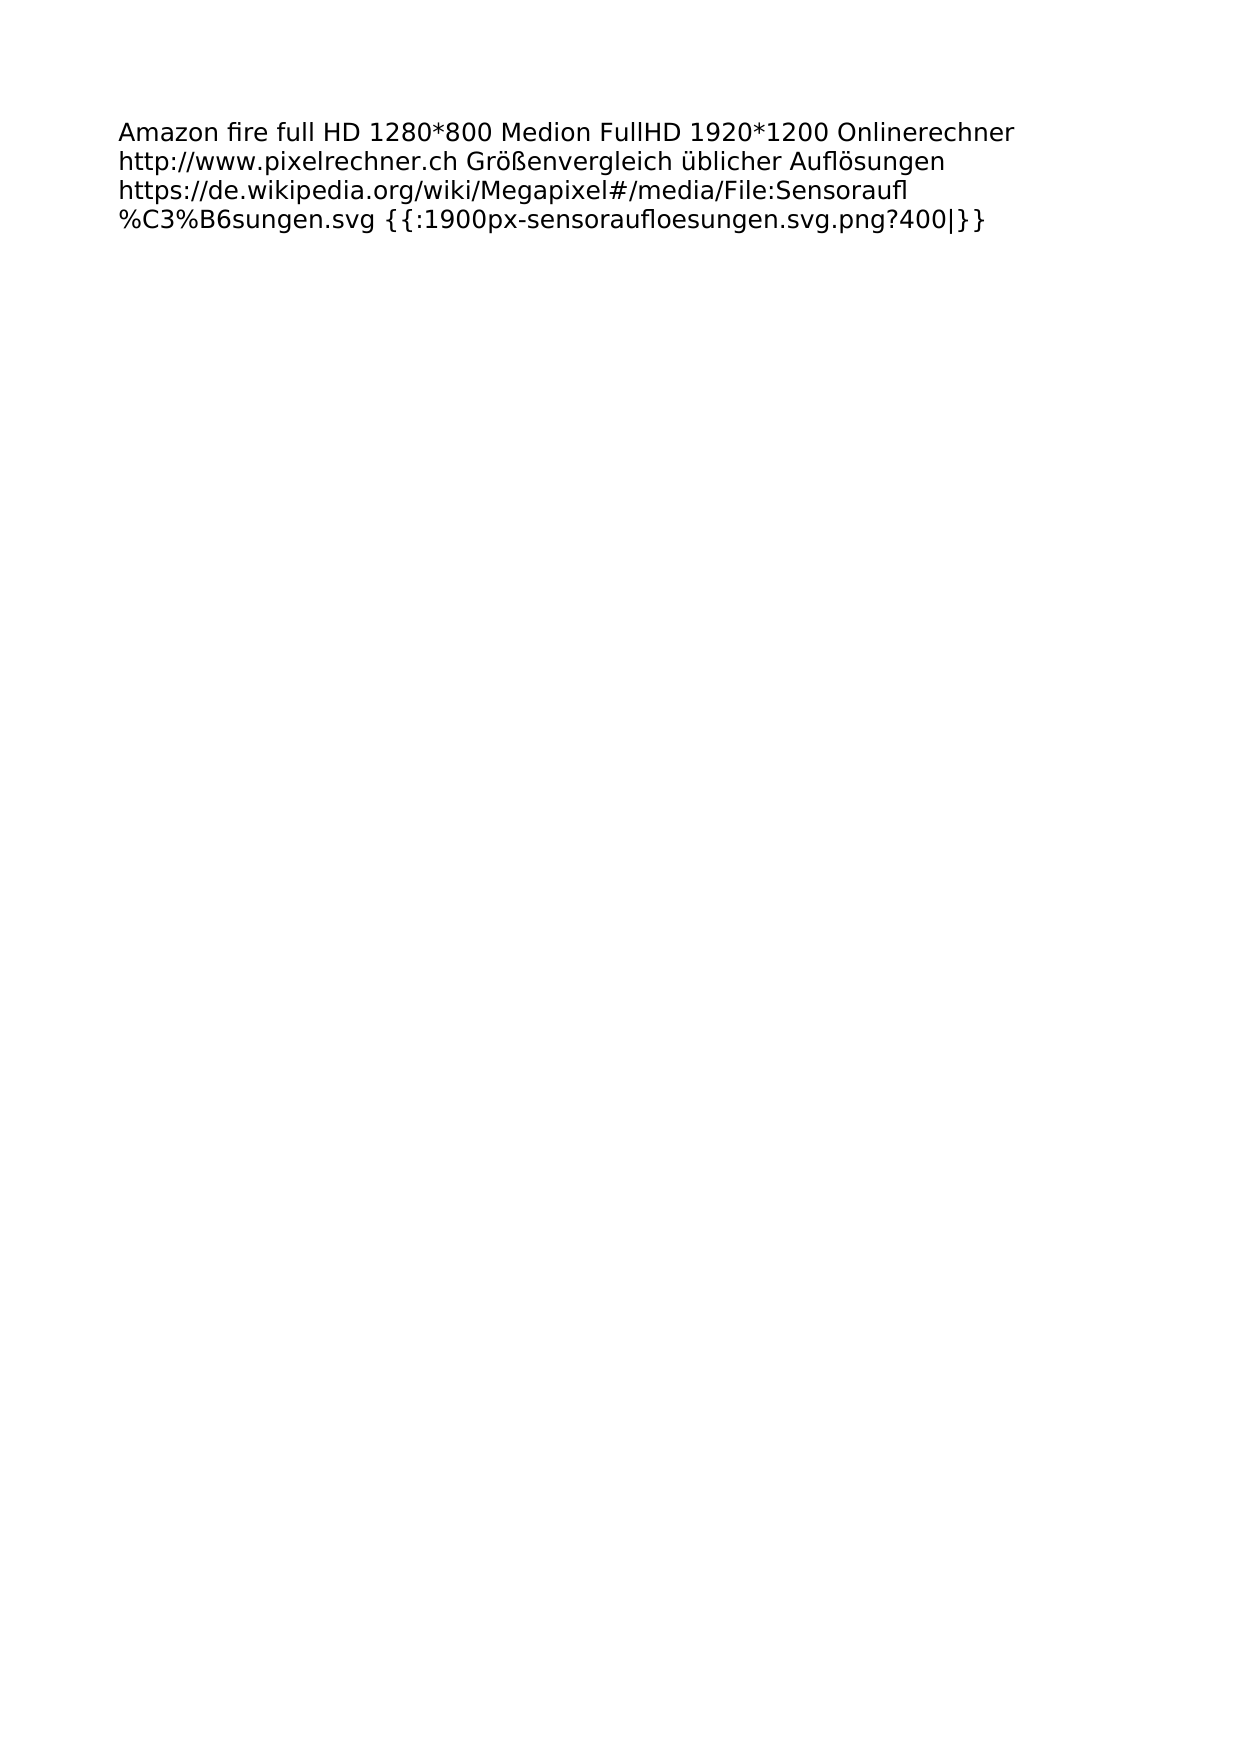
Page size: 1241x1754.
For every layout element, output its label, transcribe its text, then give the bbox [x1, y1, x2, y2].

text Amazon fire full HD 1280*800 Medion FullHD 1920*1200 Onlinerechner http://www.pixelrechner.ch Größenvergleich üblicher Auflösungen https://de.wikipedia.org/wiki/Megapixel#/media/File:Sensoraufl%C3%B6sungen.svg {{:1900px-sensoraufloesungen.svg.png?400|}} [118, 118, 1122, 235]
